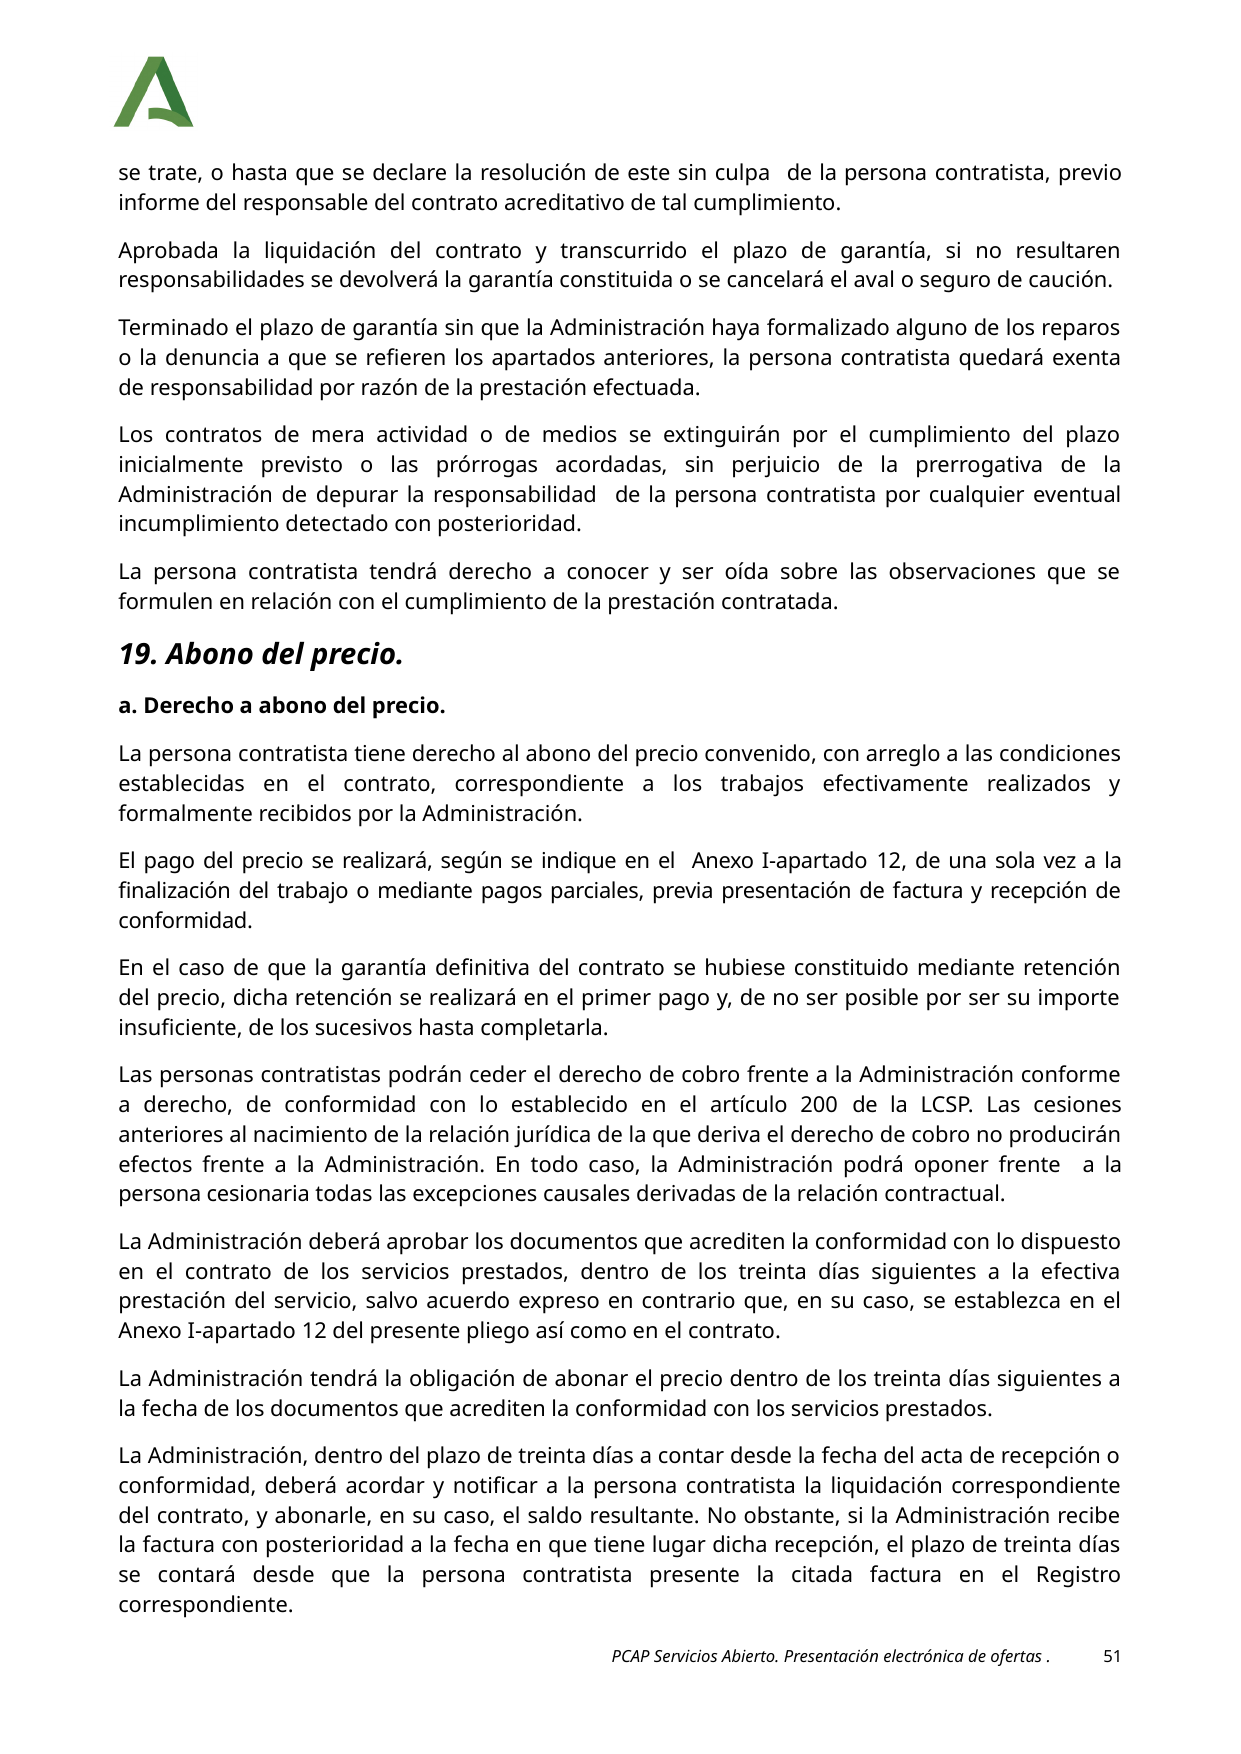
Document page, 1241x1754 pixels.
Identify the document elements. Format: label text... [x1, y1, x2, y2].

text La Administración, dentro del plazo de treinta días a contar desde la fecha del acta de recepción o conformidad, deberá acordar y notificar a la persona contratista la liquidación correspondiente del contrato, y abonarle, en su caso, el saldo resultante. No obstante, si la Administración recibe la factura con posterioridad a la fecha en que tiene lugar dicha recepción, el plazo de treinta días se contará desde que la persona contratista presente la citada factura en el Registro correspondiente. [118, 1440, 1122, 1619]
text Los contratos de mera actividad o de medios se extinguirán por el cumplimiento del plazo inicialmente previsto o las prórrogas acordadas, sin perjuicio de la prerrogativa de la Administración de depurar la responsabilidad de la persona contratista por cualquier eventual incumplimiento detectado con posterioridad. [118, 419, 1122, 538]
text Terminado el plazo de garantía sin que la Administración haya formalizado alguno de los reparos o la denuncia a que se refieren los apartados anteriores, la persona contratista quedará exenta de responsabilidad por razón de la prestación efectuada. [118, 312, 1122, 401]
picture [109, 52, 198, 131]
text La persona contratista tiene derecho al abono del precio convenido, con arreglo a las condiciones establecidas en el contrato, correspondiente a los trabajos efectivamente realizados y formalmente recibidos por la Administración. [118, 738, 1122, 827]
text se trate, o hasta que se declare la resolución de este sin culpa de la persona contratista, previo informe del responsable del contrato acreditativo de tal cumplimiento. [118, 157, 1122, 217]
text a. Derecho a abono del precio. [118, 691, 1122, 720]
text La persona contratista tendrá derecho a conocer y ser oída sobre las observaciones que se formulen en relación con el cumplimiento de la prestación contratada. [118, 556, 1122, 615]
text Las personas contratistas podrán ceder el derecho de cobro frente a la Administración conforme a derecho, de conformidad con lo establecido en el artículo 200 de la LCSP. Las cesiones anteriores al nacimiento de la relación jurídica de la que deriva el derecho de cobro no producirán efectos frente a la Administración. En todo caso, la Administración podrá oponer frente a la persona cesionaria todas las excepciones causales derivadas de la relación contractual. [118, 1059, 1122, 1208]
subtitle 19. Abono del precio. [118, 633, 1122, 673]
text Aprobada la liquidación del contrato y transcurrido el plazo de garantía, si no resultaren responsabilidades se devolverá la garantía constituida o se cancelará el aval o seguro de caución. [118, 234, 1122, 294]
text El pago del precio se realizará, según se indique en el Anexo I-apartado 12, de una sola vez a la finalización del trabajo o mediante pagos parciales, previa presentación de factura y recepción de conformidad. [118, 845, 1122, 934]
text La Administración tendrá la obligación de abonar el precio dentro de los treinta días siguientes a la fecha de los documentos que acrediten la conformidad con los servicios prestados. [118, 1363, 1122, 1422]
text La Administración deberá aprobar los documentos que acrediten la conformidad con lo dispuesto en el contrato de los servicios prestados, dentro de los treinta días siguientes a la efectiva prestación del servicio, salvo acuerdo expreso en contrario que, en su caso, se establezca en el Anexo I-apartado 12 del presente pliego así como en el contrato. [118, 1226, 1122, 1345]
text En el caso de que la garantía definitiva del contrato se hubiese constituido mediante retención del precio, dicha retención se realizará en el primer pago y, de no ser posible por ser su importe insuficiente, de los sucesivos hasta completarla. [118, 952, 1122, 1042]
